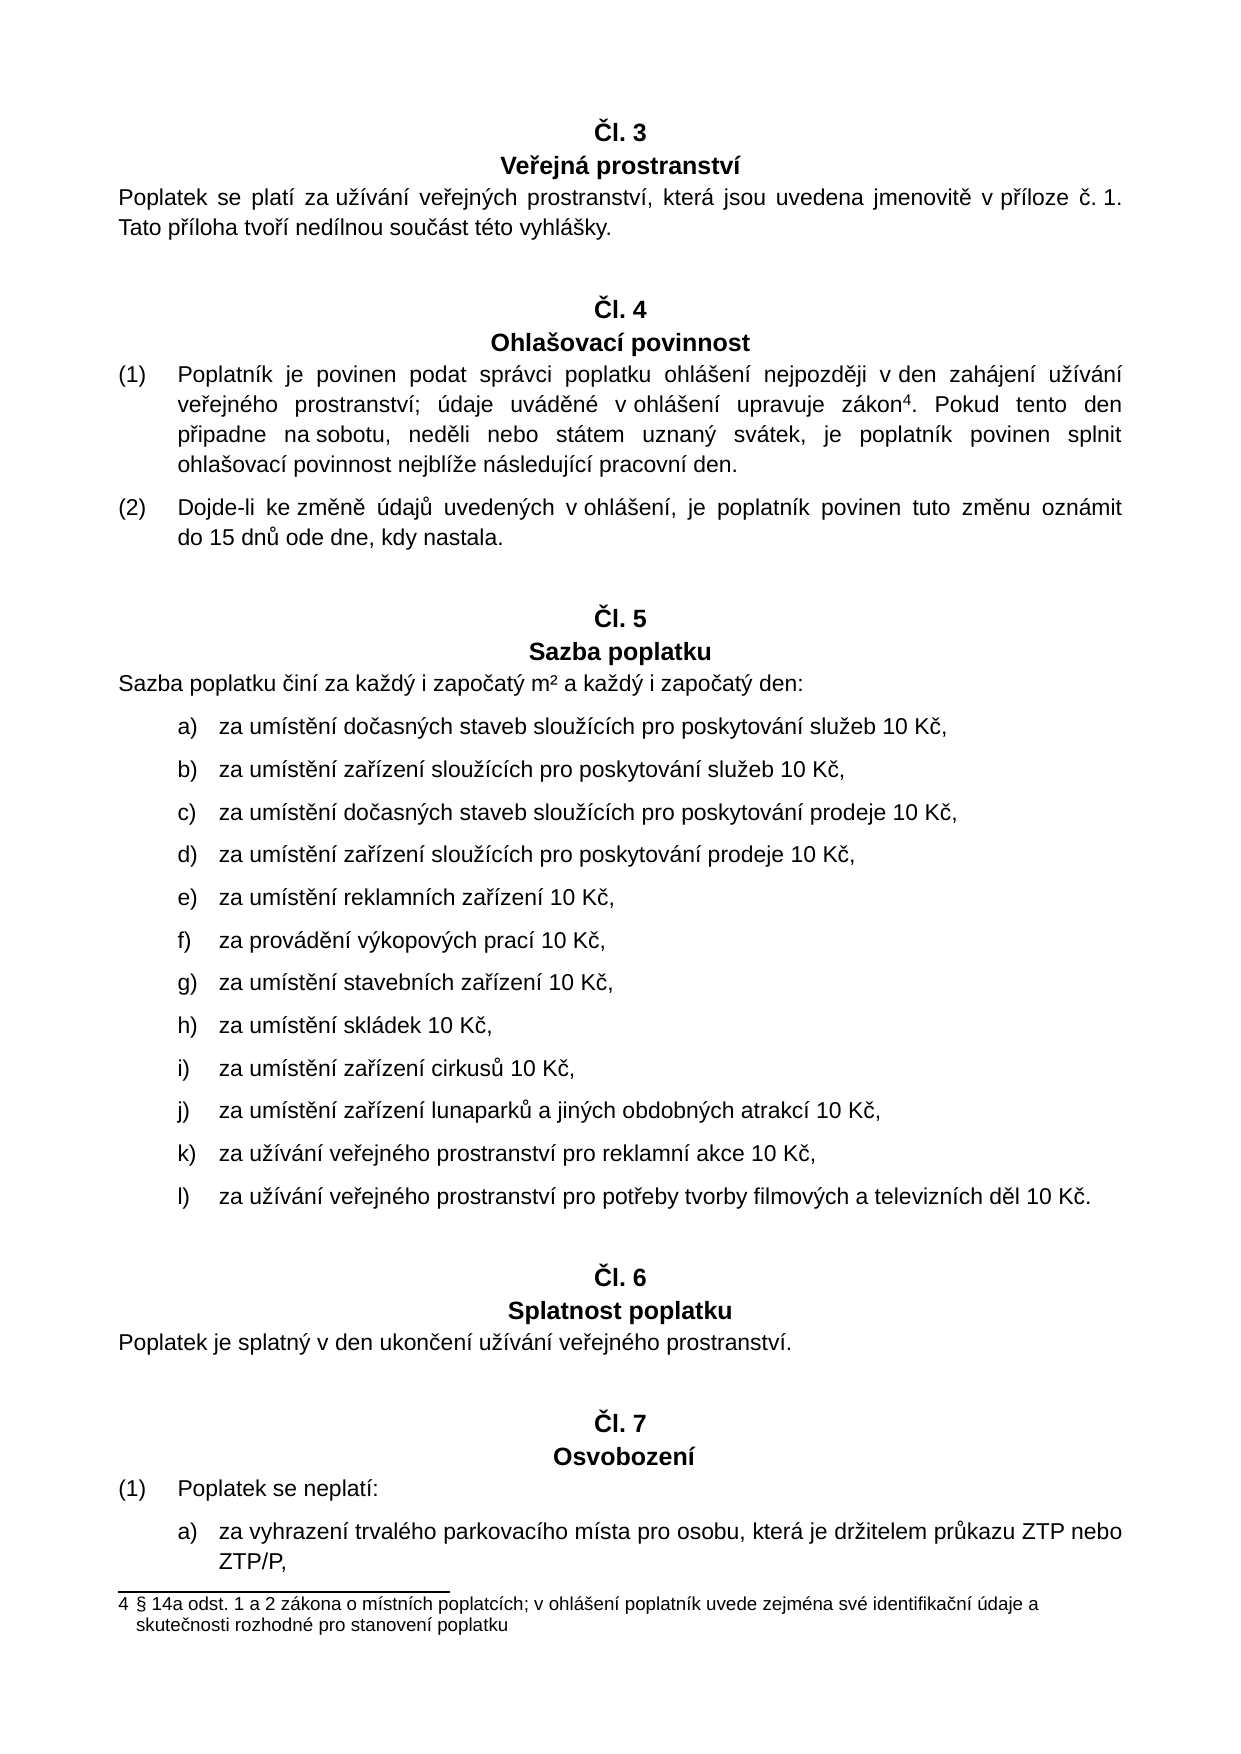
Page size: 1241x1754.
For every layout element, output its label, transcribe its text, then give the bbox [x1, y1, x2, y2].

subtitle Čl. 3 Veřejná prostranství [118, 118, 1122, 180]
text Sazba poplatku činí za každý i započatý m² a každý i započatý den: [118, 670, 1122, 697]
list za umístění zařízení lunaparků a jiných obdobných atrakcí 10 Kč, [177, 1097, 1122, 1124]
list za umístění reklamních zařízení 10 Kč, [177, 884, 1122, 910]
list za umístění zařízení sloužících pro poskytování prodeje 10 Kč, [177, 841, 1122, 868]
list Poplatek se neplatí: [118, 1475, 1122, 1502]
subtitle Čl. 7 Osvobození [118, 1409, 1122, 1471]
list za užívání veřejného prostranství pro reklamní akce 10 Kč, [177, 1140, 1122, 1167]
subtitle Čl. 6 Splatnost poplatku [118, 1263, 1122, 1325]
list za umístění dočasných staveb sloužících pro poskytování prodeje 10 Kč, [177, 798, 1122, 825]
text Poplatek se platí za užívání veřejných prostranství, která jsou uvedena jmenovitě v příloze č. 1. Tato příloha tvoří nedílnou součást této vyhlášky. [118, 184, 1122, 241]
list za umístění stavebních zařízení 10 Kč, [177, 969, 1122, 996]
list za užívání veřejného prostranství pro potřeby tvorby filmových a televizních děl 10 Kč. [177, 1183, 1122, 1209]
list za umístění zařízení cirkusů 10 Kč, [177, 1055, 1122, 1081]
subtitle Čl. 4 Ohlašovací povinnost [118, 294, 1122, 356]
list za umístění zařízení sloužících pro poskytování služeb 10 Kč, [177, 756, 1122, 782]
list za provádění výkopových prací 10 Kč, [177, 927, 1122, 953]
subtitle Čl. 5 Sazba poplatku [118, 604, 1122, 666]
list Dojde-li ke změně údajů uvedených v ohlášení, je poplatník povinen tuto změnu oznámit do 15 dnů ode dne, kdy nastala. [118, 494, 1122, 551]
text Poplatek je splatný v den ukončení užívání veřejného prostranství. [118, 1329, 1122, 1356]
list za umístění dočasných staveb sloužících pro poskytování služeb 10 Kč, [177, 713, 1122, 739]
list za umístění skládek 10 Kč, [177, 1012, 1122, 1038]
list § 14a odst. 1 a 2 zákona o místních poplatcích; v ohlášení poplatník uvede zejména své identifikační údaje a skutečnosti rozhodné pro stanovení poplatku [118, 1592, 1122, 1635]
list Poplatník je povinen podat správci poplatku ohlášení nejpozději v den zahájení užívání veřejného prostranství; údaje uváděné v ohlášení upravuje zákon. Pokud tento den připadne na sobotu, neděli nebo státem uznaný svátek, je poplatník povinen splnit ohlašovací povinnost nejblíže následující pracovní den. [118, 361, 1122, 478]
list za vyhrazení trvalého parkovacího místa pro osobu, která je držitelem průkazu ZTP nebo ZTP/P, [177, 1518, 1122, 1575]
